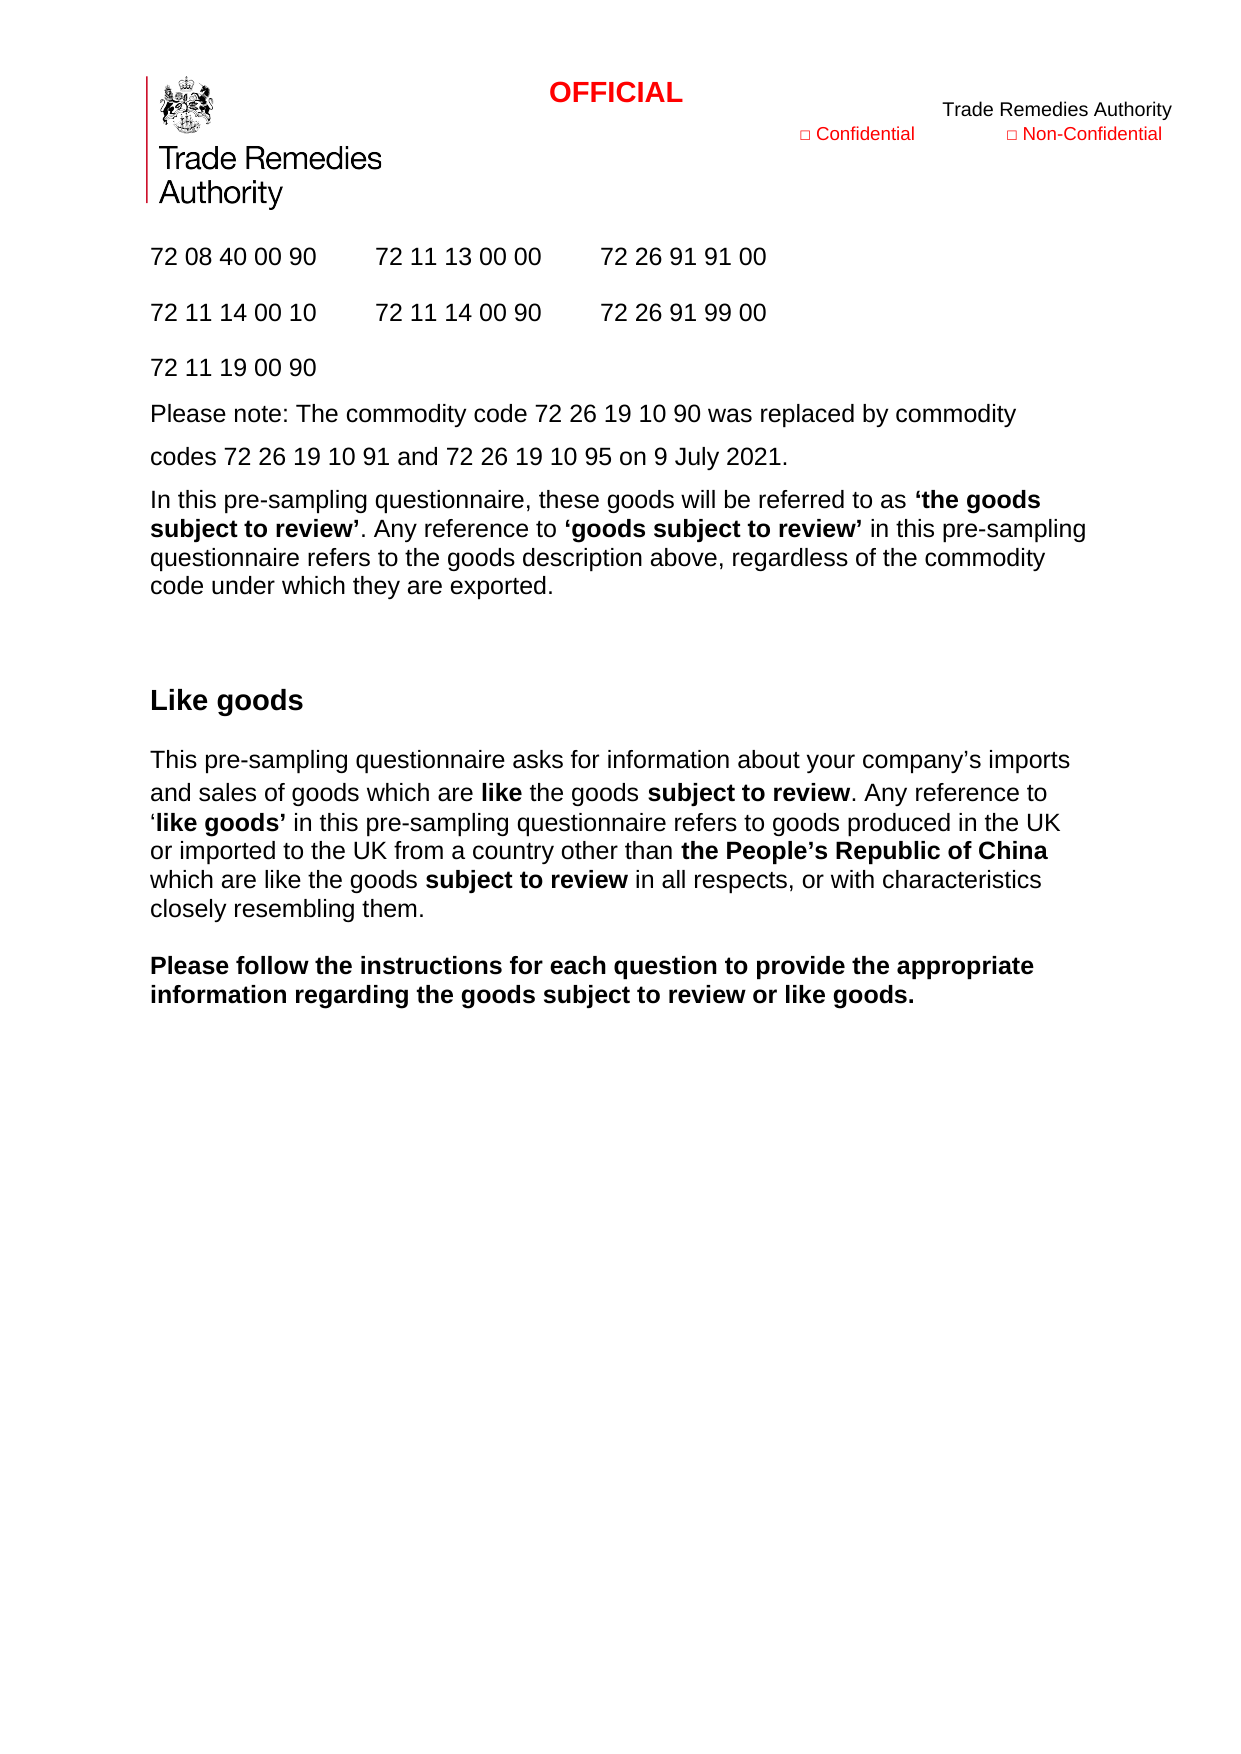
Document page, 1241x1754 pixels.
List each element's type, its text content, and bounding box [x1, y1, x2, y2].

text 72 08 40 00 90 72 11 13 00 00 72 26 91 91 00 [150, 242, 1090, 270]
text 72 11 19 00 90 [150, 353, 1090, 382]
text Please follow the instructions for each question to provide the appropriate information regarding the goods subject to review or like goods. [150, 951, 1090, 1009]
text 72 11 14 00 10 72 11 14 00 90 72 26 91 99 00 [150, 297, 1090, 326]
text This pre-sampling questionnaire asks for information about your company’s imports and sales of goods which are like the goods subject to review. Any reference to ‘like goods’ in this pre-sampling questionnaire refers to goods produced in the UK or imported to the UK from a country other than the People’s Republic of China which are like the goods subject to review in all respects, or with characteristics closely resembling them. [150, 745, 1090, 923]
text Please note: The commodity code 72 26 19 10 90 was replaced by commodity codes 72 26 19 10 91 and 72 26 19 10 95 on 9 July 2021. [150, 399, 1090, 471]
text In this pre-sampling questionnaire, these goods will be referred to as ‘the goods subject to review’. Any reference to ‘goods subject to review’ in this pre-sampling questionnaire refers to the goods description above, regardless of the commodity code under which they are exported. [150, 485, 1090, 600]
text Like goods [150, 683, 1090, 717]
